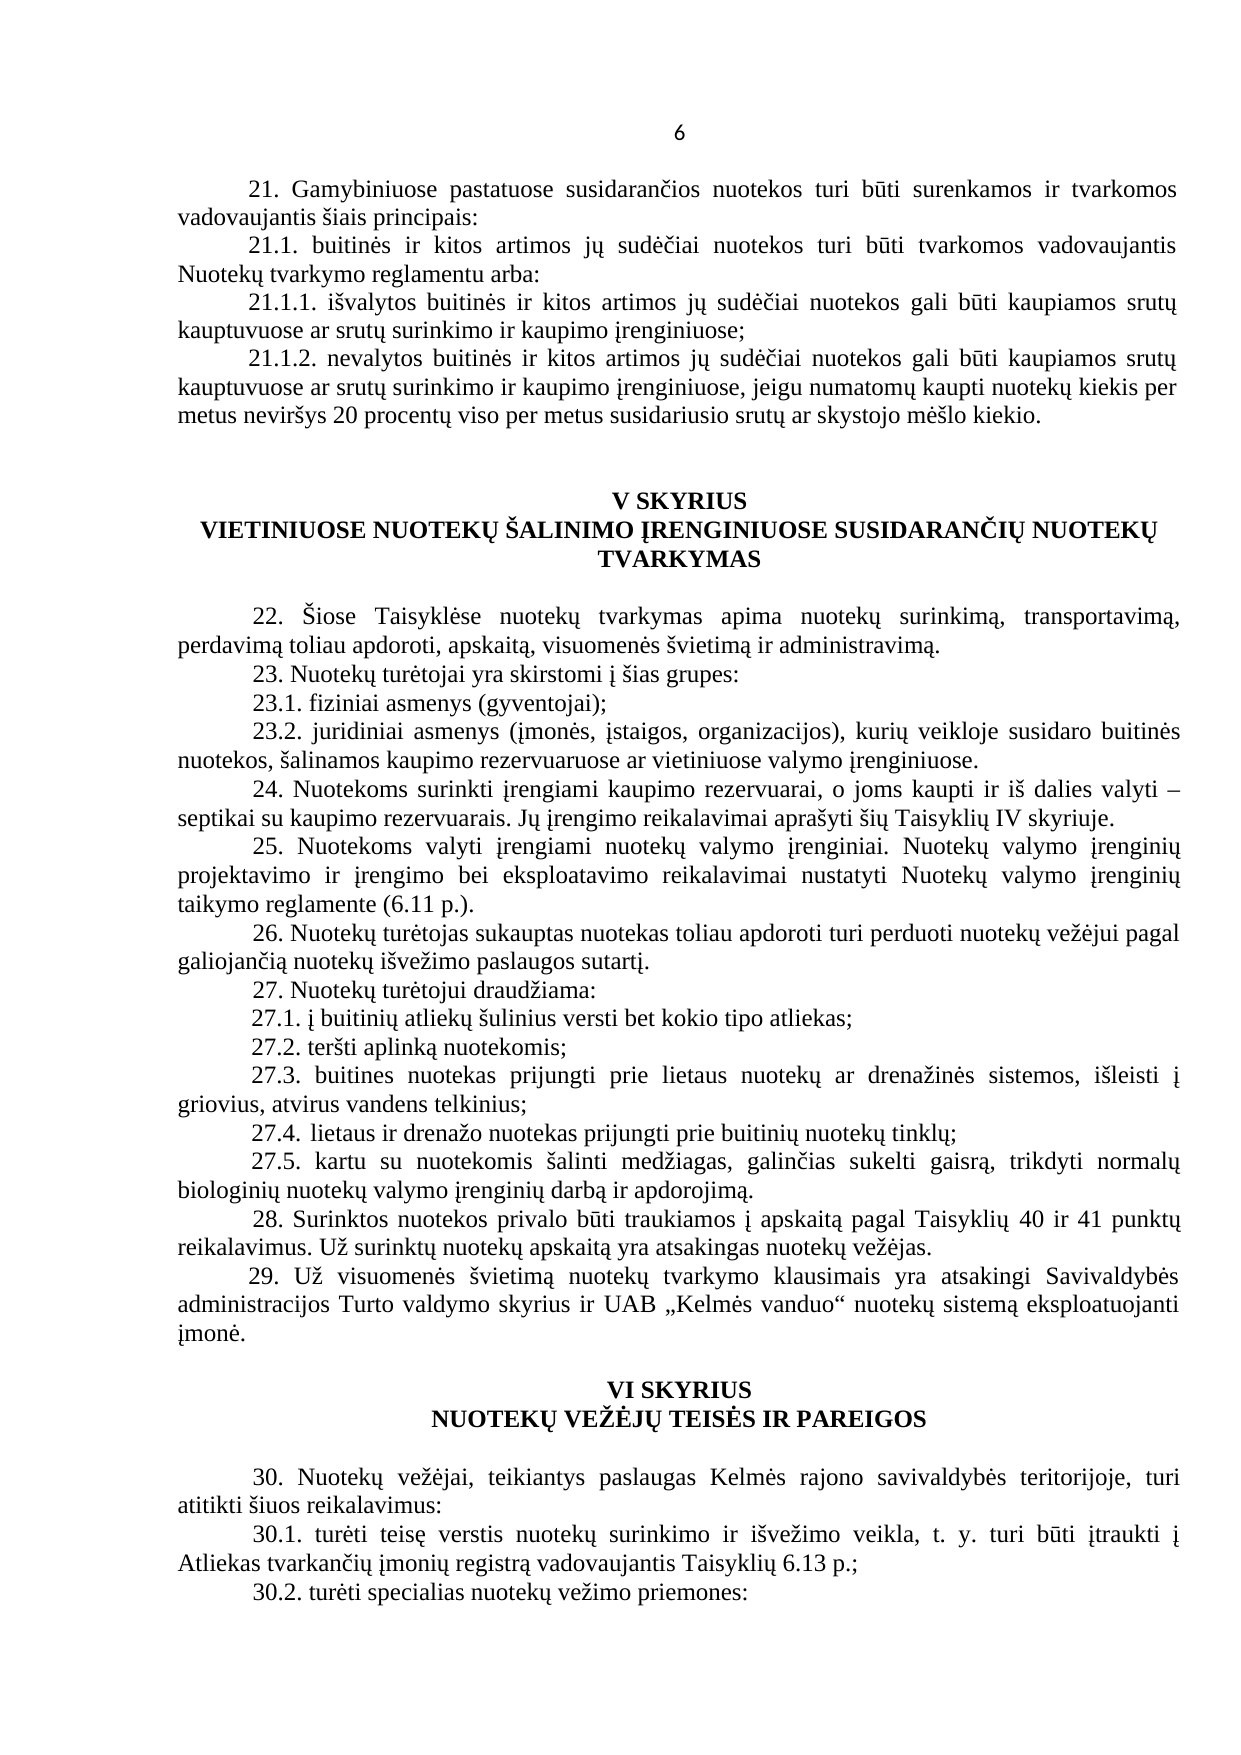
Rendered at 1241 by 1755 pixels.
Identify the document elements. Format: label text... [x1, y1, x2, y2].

text 30.2. turėti specialias nuotekų vežimo priemones: [177, 1577, 1181, 1606]
text 27. Nuotekų turėtojui draudžiama: [177, 975, 1181, 1004]
text 24. Nuotekoms surinkti įrengiami kaupimo rezervuarai, o joms kaupti ir iš dalies valyti – septikai su kaupimo rezervuarais. Jų įrengimo reikalavimai aprašyti šių Taisyklių IV skyriuje. [177, 774, 1181, 831]
text 27.2. teršti aplinką nuotekomis; [177, 1032, 1181, 1061]
text VIETINIUOSE NUOTEKŲ ŠALINIMO ĮRENGINIUOSE SUSIDARANČIŲ NUOTEKŲ TVARKYMAS [177, 515, 1181, 573]
text 30.1. turėti teisę verstis nuotekų surinkimo ir išvežimo veikla, t. y. turi būti įtraukti į Atliekas tvarkančių įmonių registrą vadovaujantis Taisyklių 6.13 p.; [177, 1519, 1181, 1577]
text NUOTEKŲ VEŽĖJŲ TEISĖS IR PAREIGOS [177, 1404, 1181, 1433]
text VI SKYRIUS [177, 1376, 1181, 1404]
text 23. Nuotekų turėtojai yra skirstomi į šias grupes: [177, 659, 1181, 688]
text 29. Už visuomenės švietimą nuotekų tvarkymo klausimais yra atsakingi Savivaldybės administracijos Turto valdymo skyrius ir UAB „Kelmės vanduo“ nuotekų sistemą eksploatuojanti įmonė. [177, 1261, 1180, 1347]
text 21. Gamybiniuose pastatuose susidarančios nuotekos turi būti surenkamos ir tvarkomos vadovaujantis šiais principais: [177, 175, 1178, 231]
text 27.1. į buitinių atliekų šulinius versti bet kokio tipo atliekas; [177, 1004, 1181, 1032]
text 25. Nuotekoms valyti įrengiami nuotekų valymo įrenginiai. Nuotekų valymo įrenginių projektavimo ir įrengimo bei eksploatavimo reikalavimai nustatyti Nuotekų valymo įrenginių taikymo reglamente (6.11 p.). [177, 831, 1181, 918]
text 22. Šiose Taisyklėse nuotekų tvarkymas apima nuotekų surinkimą, transportavimą, perdavimą toliau apdoroti, apskaitą, visuomenės švietimą ir administravimą. [177, 601, 1181, 659]
text 23.1. fiziniai asmenys (gyventojai); [177, 688, 1181, 716]
text 28. Surinktos nuotekos privalo būti traukiamos į apskaitą pagal Taisyklių 40 ir 41 punktų reikalavimus. Už surinktų nuotekų apskaitą yra atsakingas nuotekų vežėjas. [177, 1204, 1181, 1261]
text V SKYRIUS [177, 486, 1181, 515]
text 23.2. juridiniai asmenys (įmonės, įstaigos, organizacijos), kurių veikloje susidaro buitinės nuotekos, šalinamos kaupimo rezervuaruose ar vietiniuose valymo įrenginiuose. [177, 716, 1181, 774]
text 21.1.1. išvalytos buitinės ir kitos artimos jų sudėčiai nuotekos gali būti kaupiamos srutų kauptuvuose ar srutų surinkimo ir kaupimo įrenginiuose; [177, 288, 1178, 344]
text 21.1.2. nevalytos buitinės ir kitos artimos jų sudėčiai nuotekos gali būti kaupiamos srutų kauptuvuose ar srutų surinkimo ir kaupimo įrenginiuose, jeigu numatomų kaupti nuotekų kiekis per metus neviršys 20 procentų viso per metus susidariusio srutų ar skystojo mėšlo kiekio. [177, 344, 1178, 429]
text 27.5. kartu su nuotekomis šalinti medžiagas, galinčias sukelti gaisrą, trikdyti normalų biologinių nuotekų valymo įrenginių darbą ir apdorojimą. [177, 1147, 1181, 1204]
text 26. Nuotekų turėtojas sukauptas nuotekas toliau apdoroti turi perduoti nuotekų vežėjui pagal galiojančią nuotekų išvežimo paslaugos sutartį. [177, 918, 1181, 975]
text 27.3. buitines nuotekas prijungti prie lietaus nuotekų ar drenažinės sistemos, išleisti į griovius, atvirus vandens telkinius; [177, 1061, 1181, 1118]
text 30. Nuotekų vežėjai, teikiantys paslaugas Kelmės rajono savivaldybės teritorijoje, turi atitikti šiuos reikalavimus: [177, 1462, 1181, 1519]
text 27.4. lietaus ir drenažo nuotekas prijungti prie buitinių nuotekų tinklų; [177, 1118, 1181, 1147]
text 21.1. buitinės ir kitos artimos jų sudėčiai nuotekos turi būti tvarkomos vadovaujantis Nuotekų tvarkymo reglamentu arba: [177, 231, 1178, 288]
